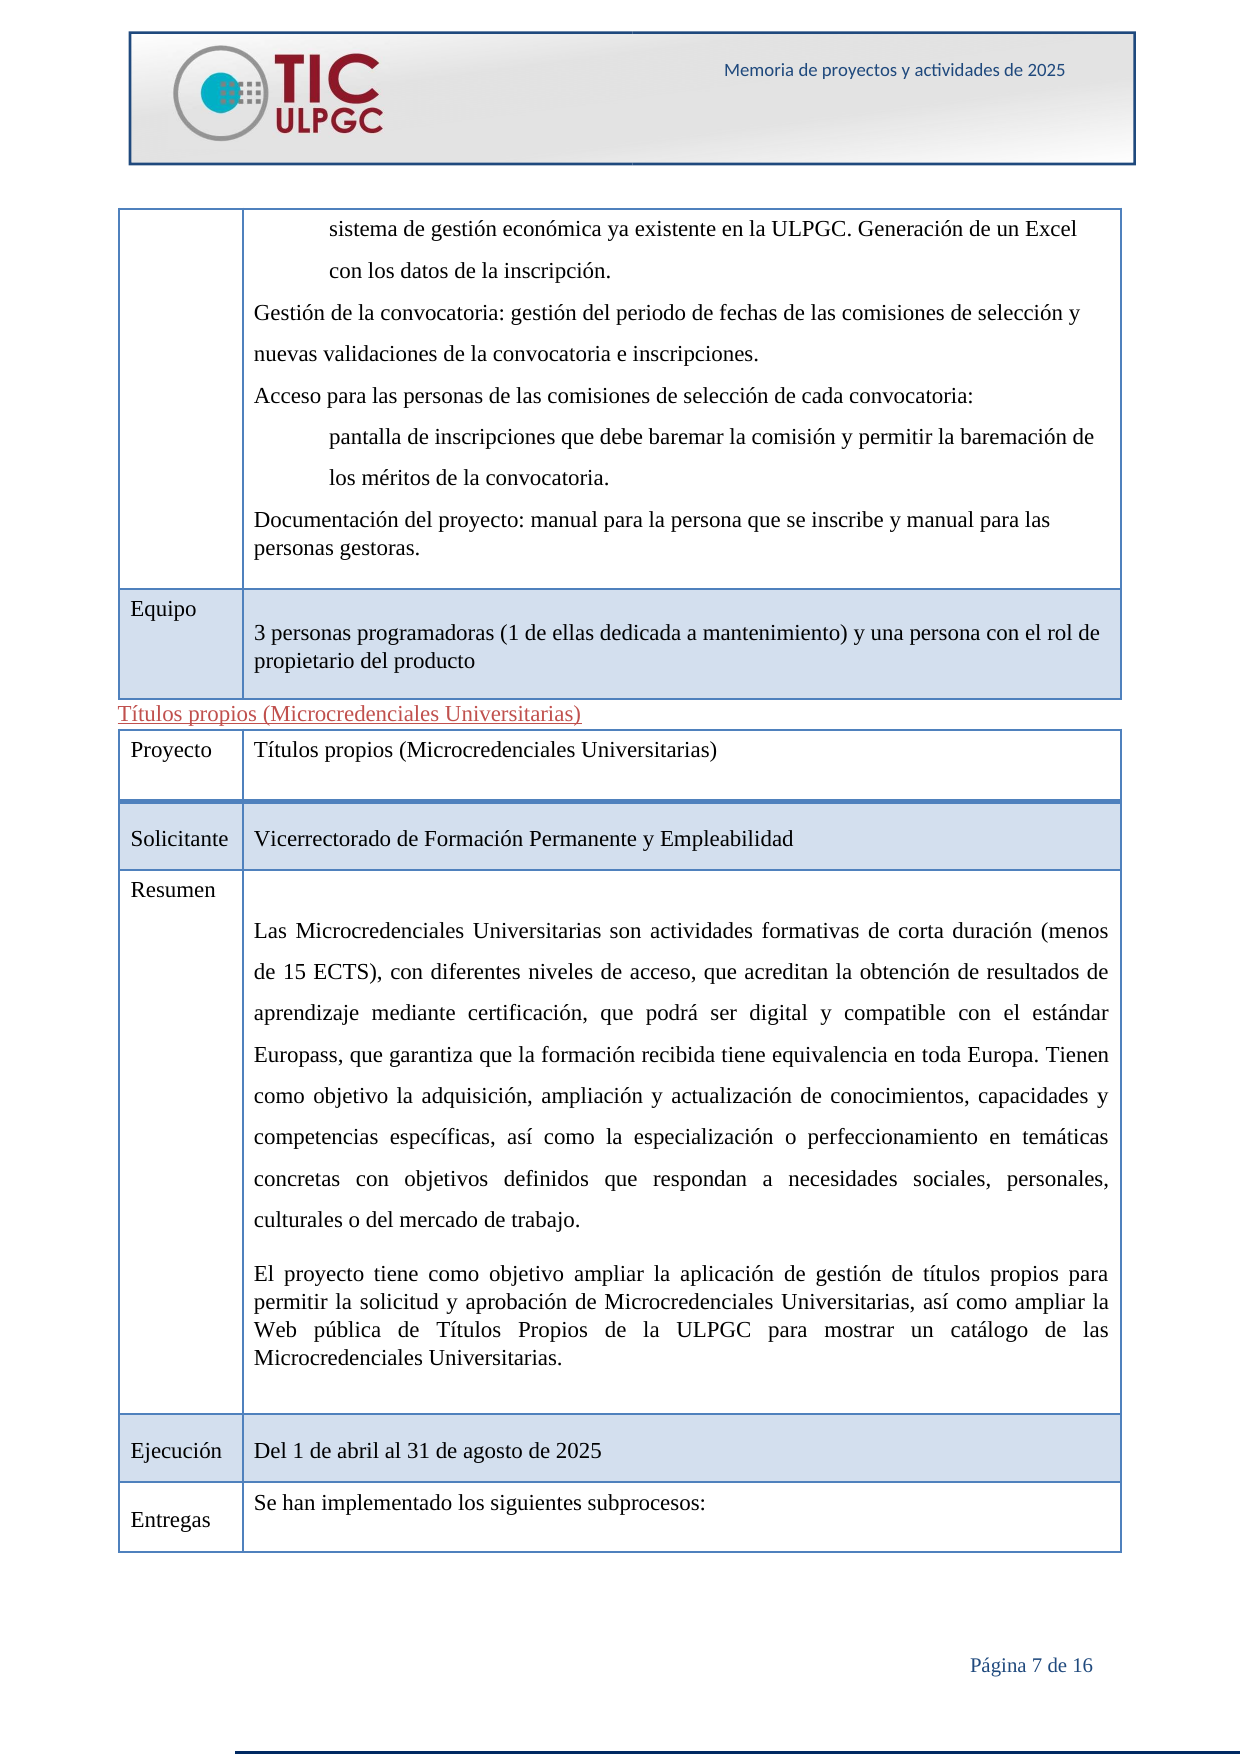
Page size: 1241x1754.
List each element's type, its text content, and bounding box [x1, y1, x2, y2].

table_cell Las Microcredenciales Universitarias son actividades formativas de corta duración (menos de 15 ECTS), con diferentes niveles de acceso, que acreditan la obtención de resultados de aprendizaje mediante certificación, que podrá ser digital y compatible con el estándar Europass, que garantiza que la formación recibida tiene equivalencia en toda Europa. Tienen como objetivo la adquisición, ampliación y actualización de conocimientos, capacidades y competencias específicas, así como la especialización o perfeccionamiento en temáticas concretas con objetivos definidos que respondan a necesidades sociales, personales, culturales o del mercado de trabajo. El proyecto tiene como objetivo ampliar la aplicación de gestión de títulos propios para permitir la solicitud y aprobación de Microcredenciales Universitarias, así como ampliar la Web pública de Títulos Propios de la ULPGC para mostrar un catálogo de las Microcredenciales Universitarias. [244, 871, 1120, 1413]
table_cell 3 personas programadoras (1 de ellas dedicada a mantenimiento) y una persona con el rol de propietario del producto [244, 590, 1120, 698]
table_header Proyecto [120, 731, 242, 799]
table_cell Se han implementado los siguientes subprocesos: [244, 1483, 1120, 1551]
table_cell Equipo [120, 590, 242, 698]
table_cell Vicerrectorado de Formación Permanente y Empleabilidad [244, 804, 1120, 869]
table_cell Solicitante [120, 804, 242, 869]
table_header Títulos propios (Microcredenciales Universitarias) [244, 731, 1120, 799]
table_cell sistema de gestión económica ya existente en la ULPGC. Generación de un Excel con los datos de la inscripción. Gestión de la convocatoria: gestión del periodo de fechas de las comisiones de selección y nuevas validaciones de la convocatoria e inscripciones. Acceso para las personas de las comisiones de selección de cada convocatoria: pantalla de inscripciones que debe baremar la comisión y permitir la baremación de los méritos de la convocatoria. Documentación del proyecto: manual para la persona que se inscribe y manual para las personas gestoras. [244, 210, 1120, 588]
table_cell Ejecución [120, 1415, 242, 1481]
table_cell Resumen [120, 871, 242, 1413]
table_cell Entregas [120, 1483, 242, 1551]
table_cell [120, 210, 242, 588]
table_cell Del 1 de abril al 31 de agosto de 2025 [244, 1415, 1120, 1481]
subtitle Títulos propios (Microcredenciales Universitarias) [117, 700, 1122, 727]
